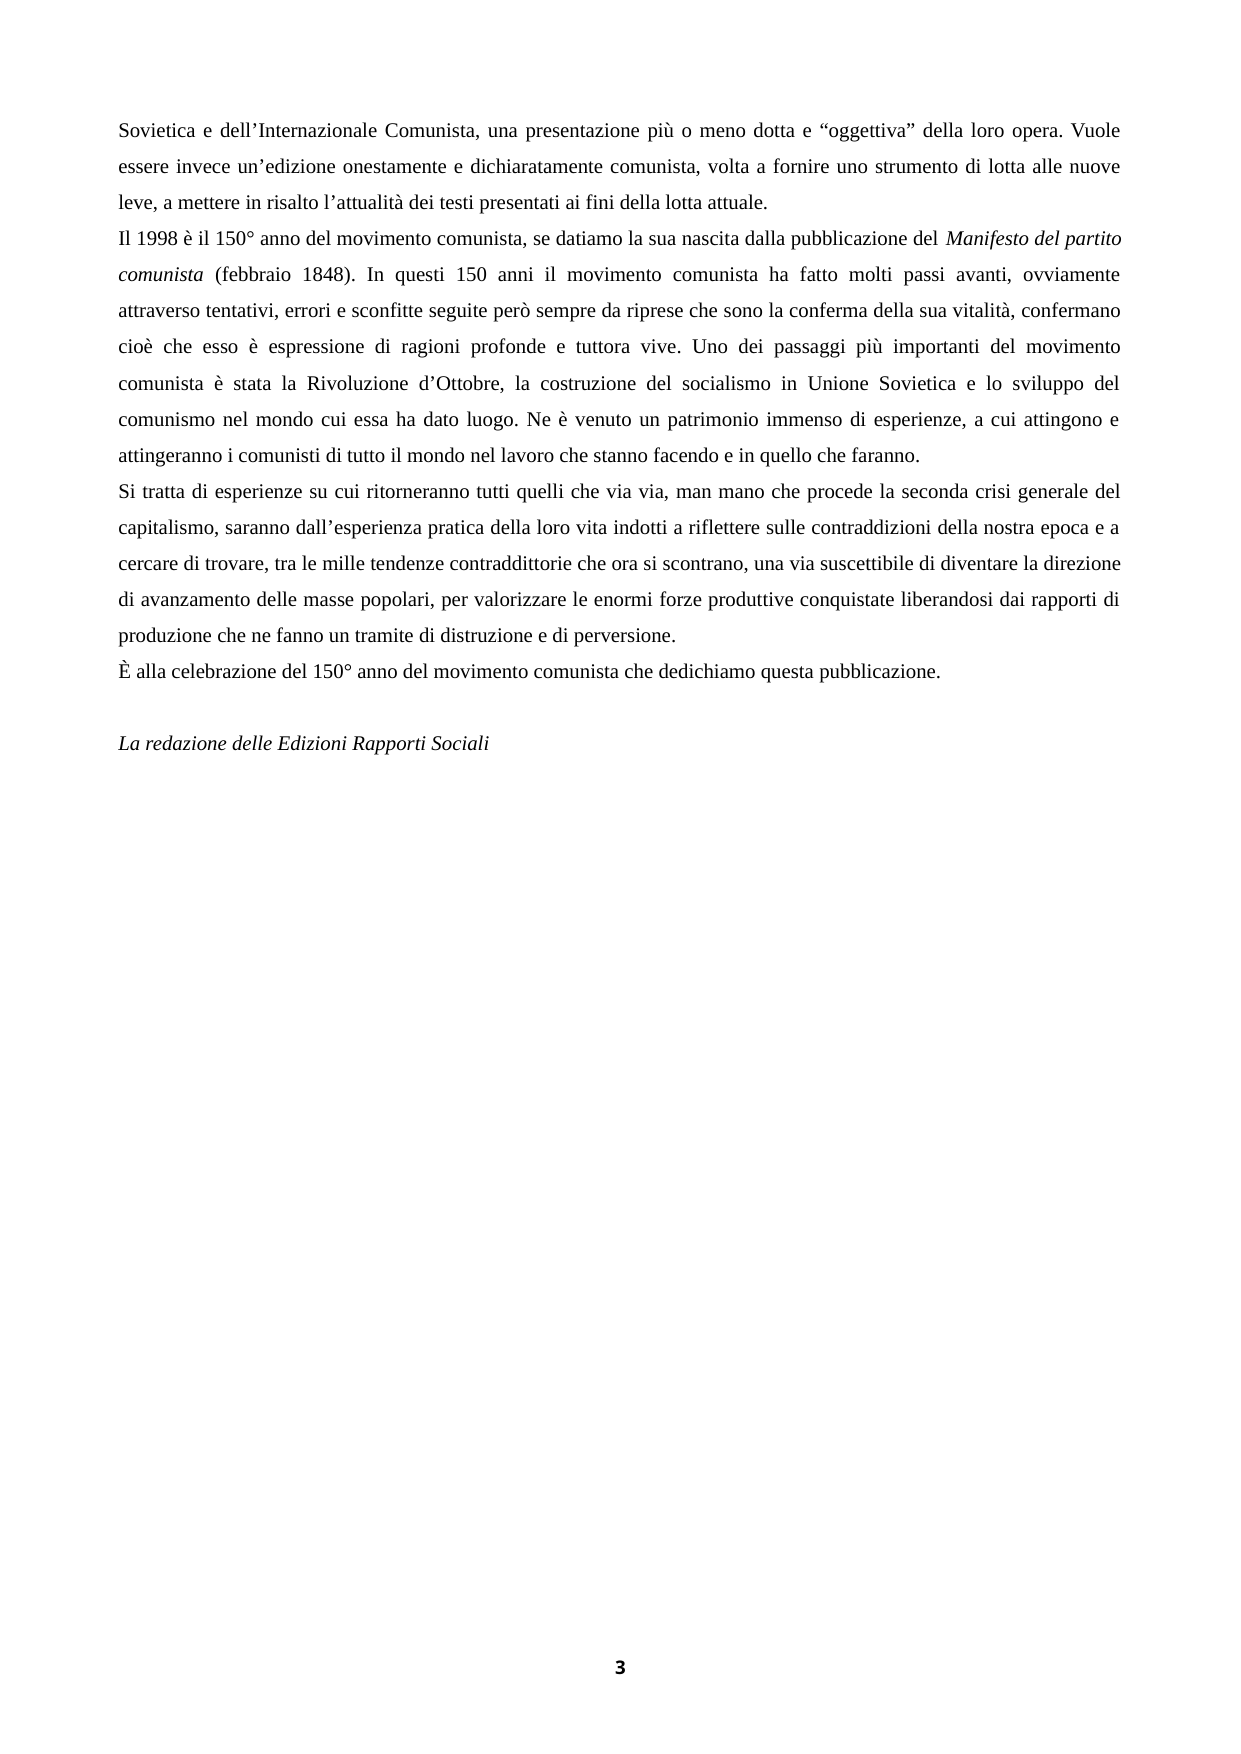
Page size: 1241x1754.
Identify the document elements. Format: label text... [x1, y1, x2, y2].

text Il 1998 è il 150° anno del movimento comunista, se datiamo la sua nascita dalla pubblicazione del Manifesto del partito comunista (febbraio 1848). In questi 150 anni il movimento comunista ha fatto molti passi avanti, ovviamente attraverso tentativi, errori e sconfitte seguite però sempre da riprese che sono la conferma della sua vitalità, confermano cioè che esso è espressione di ragioni profonde e tuttora vive. Uno dei passaggi più importanti del movimento comunista è stata la Rivoluzione d’Ottobre, la costruzione del socialismo in Unione Sovietica e lo sviluppo del comunismo nel mondo cui essa ha dato luogo. Ne è venuto un patrimonio immenso di esperienze, a cui attingono e attingeranno i comunisti di tutto il mondo nel lavoro che stanno facendo e in quello che faranno. [118, 226, 1122, 467]
text È alla celebrazione del 150° anno del movimento comunista che dedichiamo questa pubblicazione. [118, 659, 1122, 683]
text Si tratta di esperienze su cui ritorneranno tutti quelli che via via, man mano che procede la seconda crisi generale del capitalismo, saranno dall’esperienza pratica della loro vita indotti a riflettere sulle contraddizioni della nostra epoca e a cercare di trovare, tra le mille tendenze contraddittorie che ora si scontrano, una via suscettibile di diventare la direzione di avanzamento delle masse popolari, per valorizzare le enormi forze produttive conquistate liberandosi dai rapporti di produzione che ne fanno un tramite di distruzione e di perversione. [118, 478, 1122, 647]
text La redazione delle Edizioni Rapporti Sociali [118, 731, 1122, 755]
text Sovietica e dell’Internazionale Comunista, una presentazione più o meno dotta e “oggettiva” della loro opera. Vuole essere invece un’edizione onestamente e dichiaratamente comunista, volta a fornire uno strumento di lotta alle nuove leve, a mettere in risalto l’attualità dei testi presentati ai fini della lotta attuale. [118, 118, 1122, 214]
